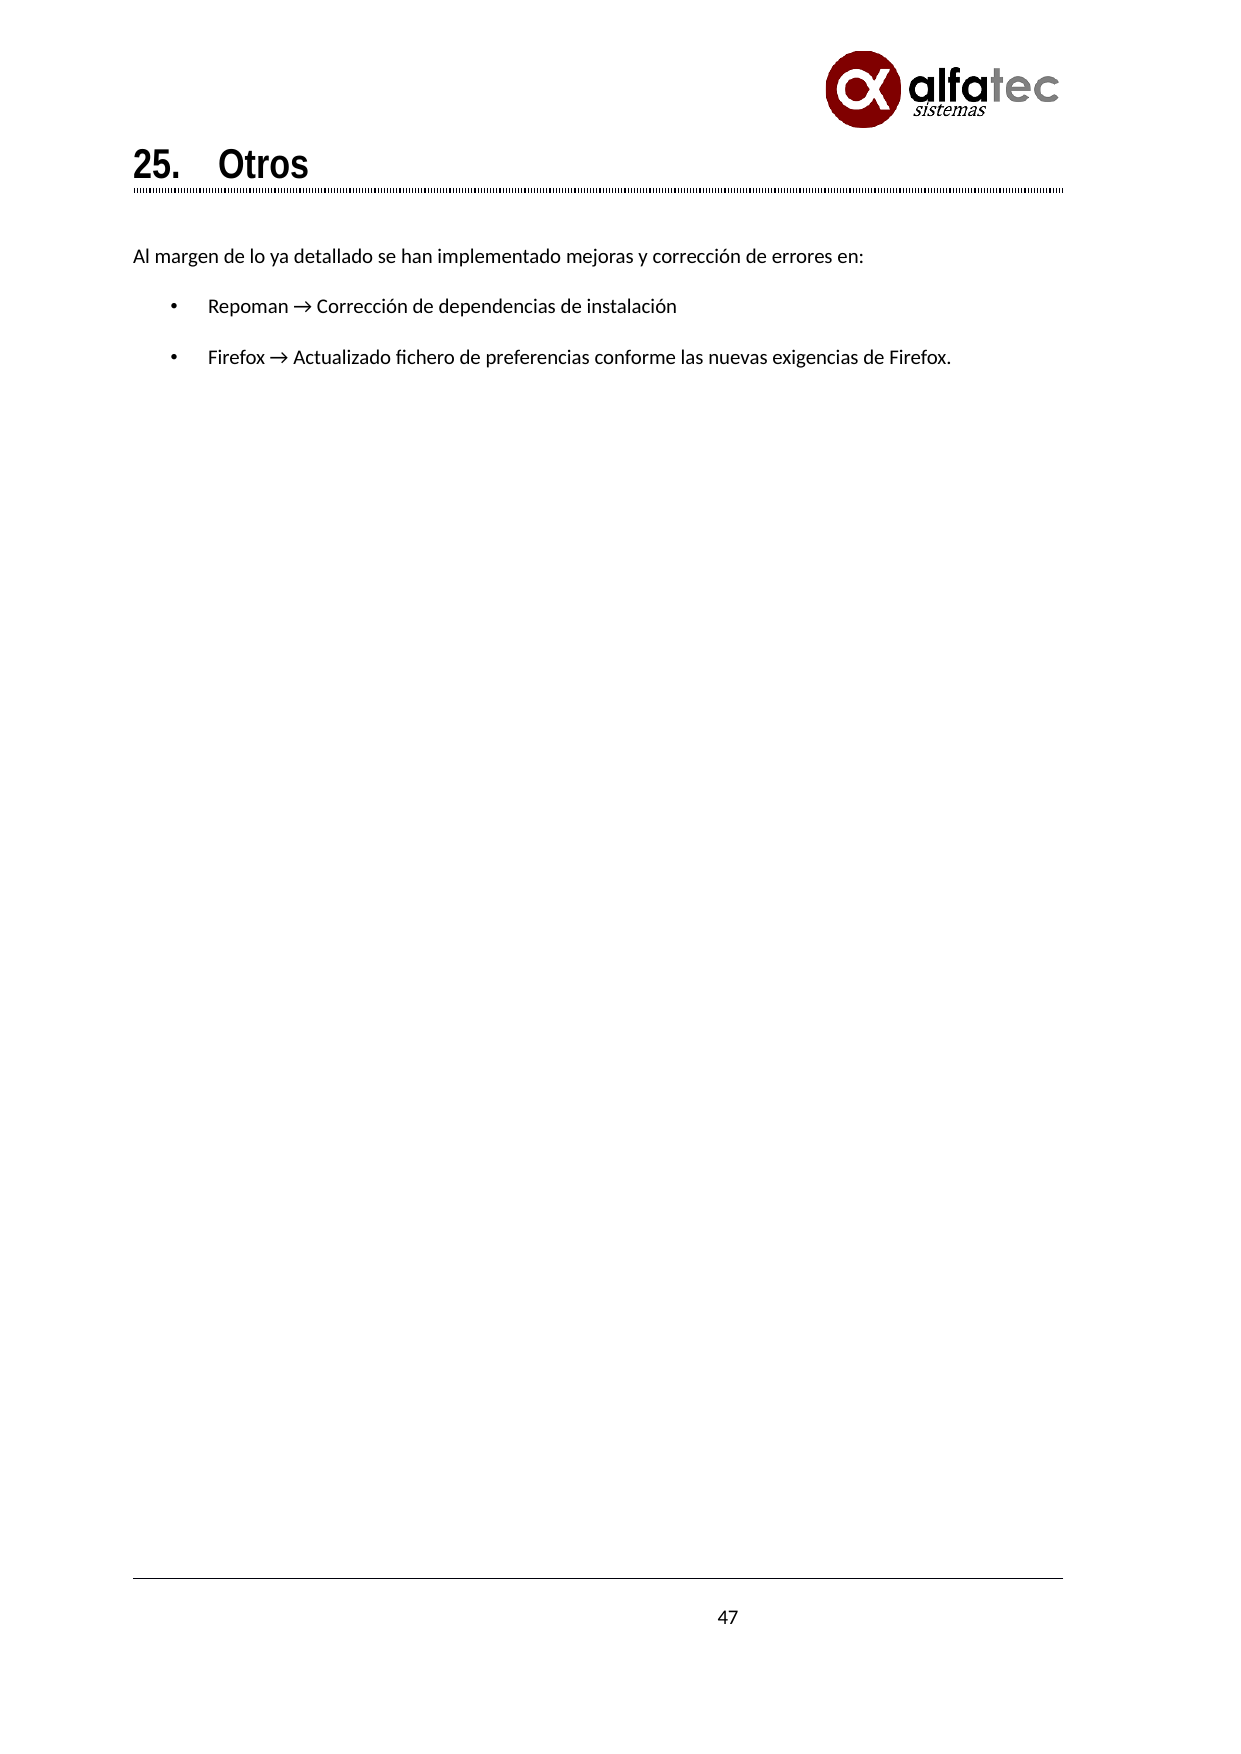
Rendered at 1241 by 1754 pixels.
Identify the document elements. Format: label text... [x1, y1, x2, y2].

list Firefox → Actualizado fichero de preferencias conforme las nuevas exigencias de Firefox. [170, 344, 1063, 369]
picture [825, 51, 1061, 128]
text Al margen de lo ya detallado se han implementado mejoras y corrección de errores en: [133, 243, 1063, 268]
list Repoman → Corrección de dependencias de instalación [170, 293, 1063, 319]
subtitle Otros [133, 148, 1063, 193]
